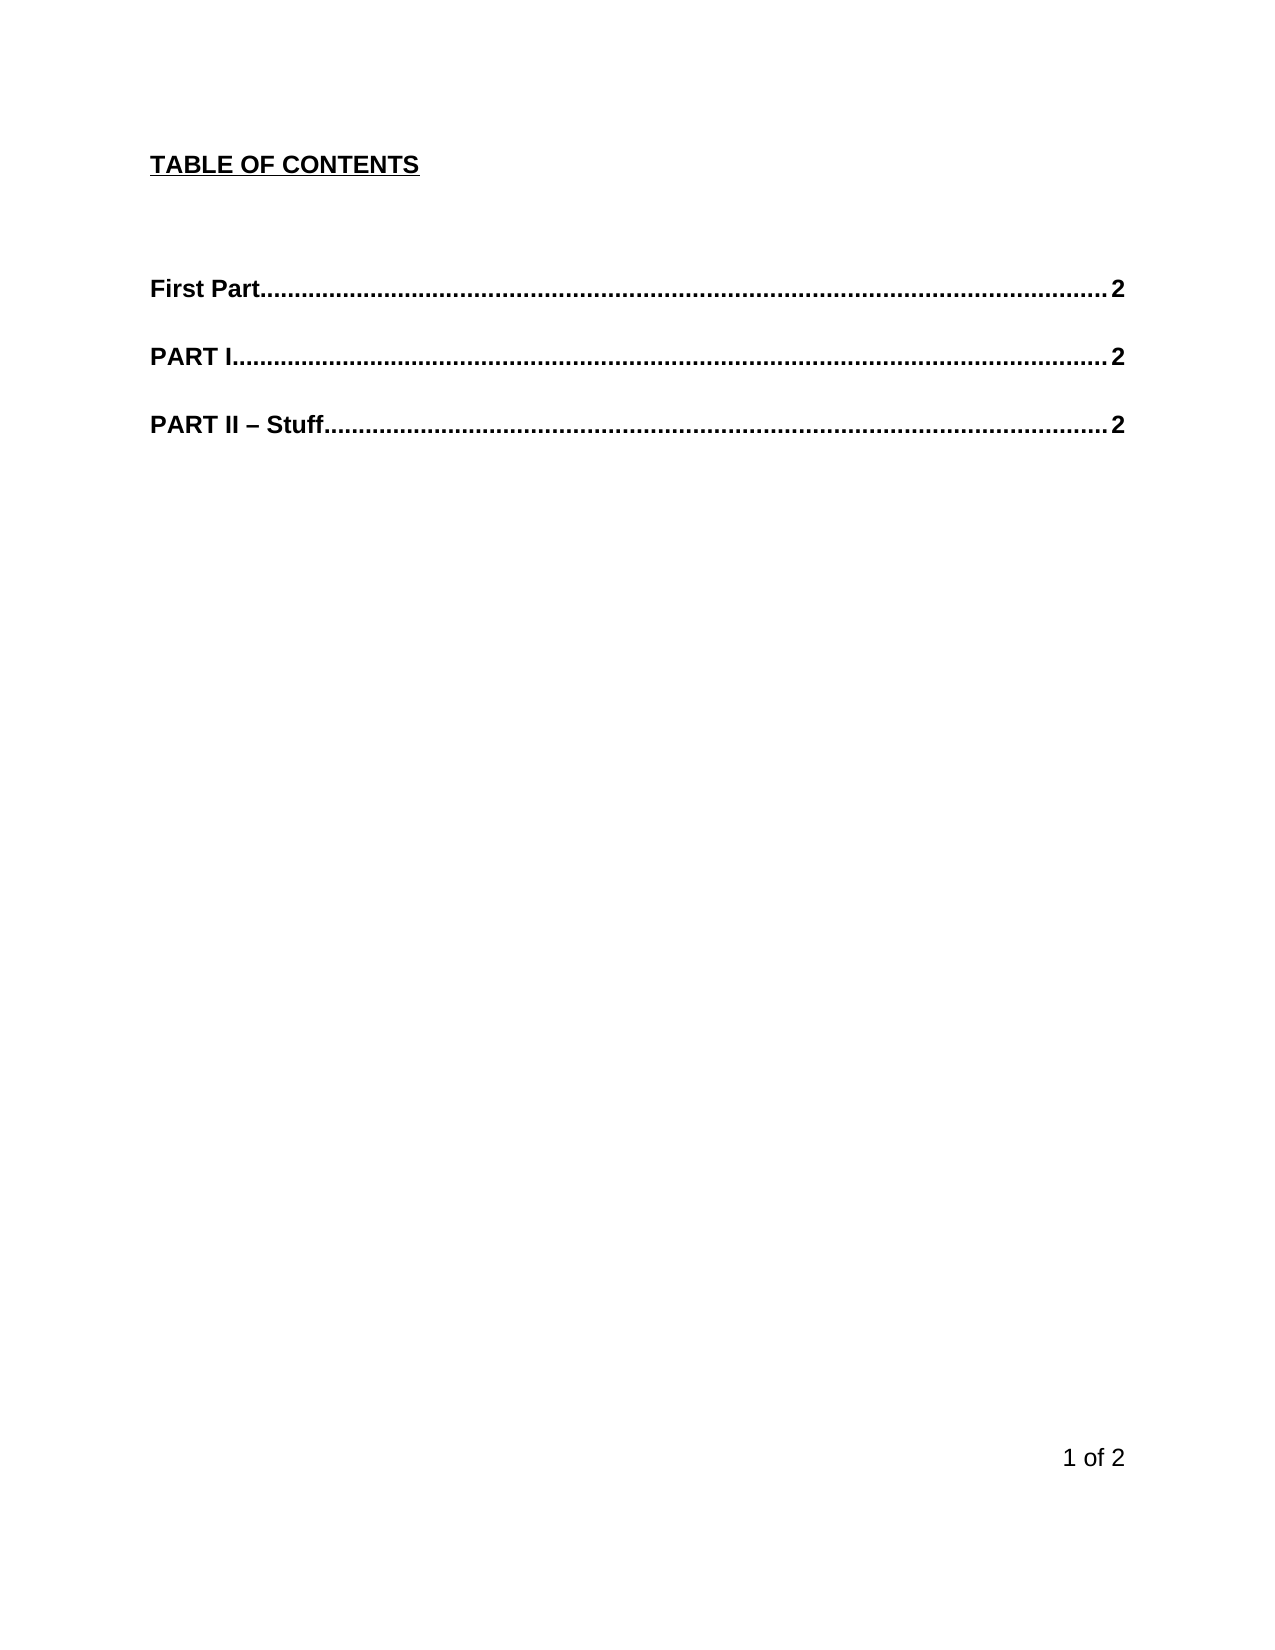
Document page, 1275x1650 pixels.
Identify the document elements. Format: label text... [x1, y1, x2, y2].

text First Part 2 [150, 274, 1125, 302]
text TABLE OF CONTENTS [150, 150, 1125, 179]
text PART I 2 [150, 342, 1125, 370]
text PART II – Stuff 2 [150, 409, 1125, 438]
